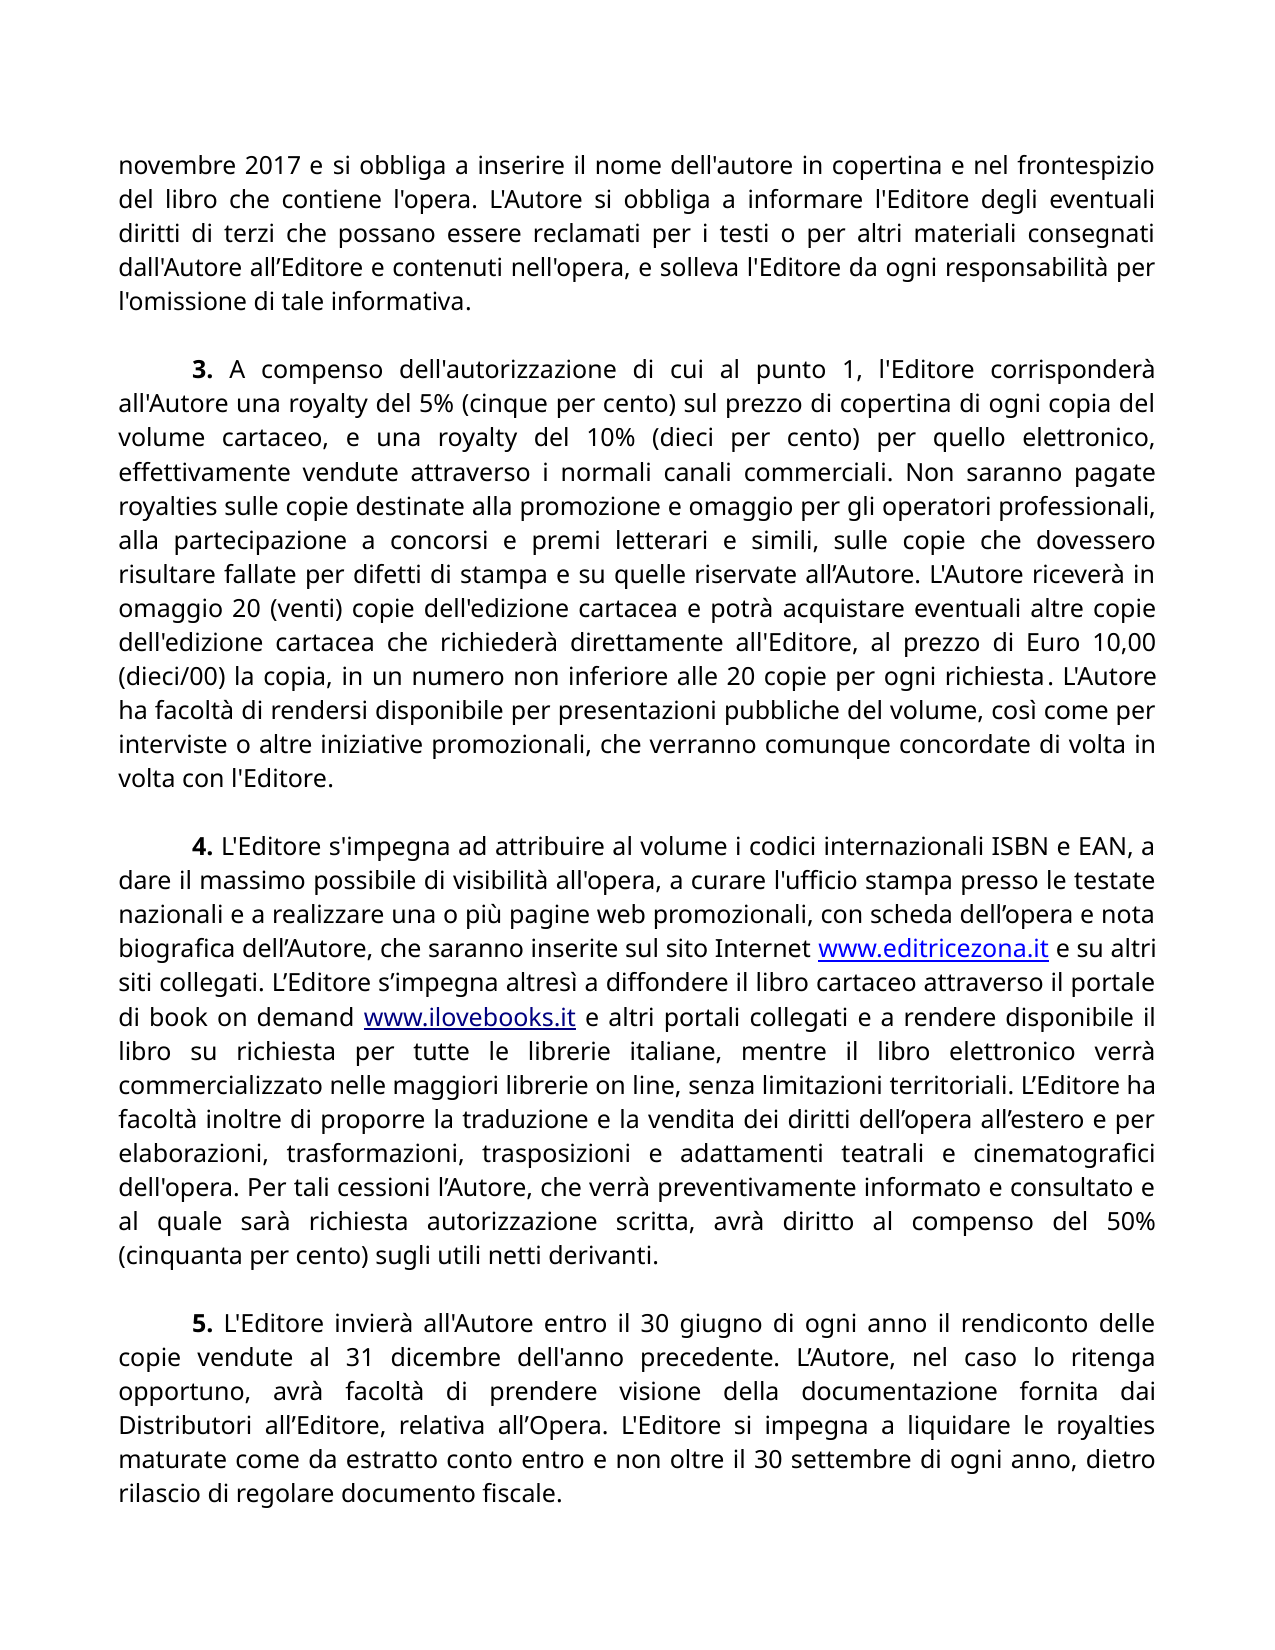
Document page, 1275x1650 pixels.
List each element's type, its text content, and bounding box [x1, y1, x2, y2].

text 4. L'Editore s'impegna ad attribuire al volume i codici internazionali ISBN e EAN, a dare il massimo possibile di visibilità all'opera, a curare l'ufficio stampa presso le testate nazionali e a realizzare una o più pagine web promozionali, con scheda dell’opera e nota biografica dell’Autore, che saranno inserite sul sito Internet www.editricezona.it e su altri siti collegati. L’Editore s’impegna altresì a diffondere il libro cartaceo attraverso il portale di book on demand www.ilovebooks.it e altri portali collegati e a rendere disponibile il libro su richiesta per tutte le librerie italiane, mentre il libro elettronico verrà commercializzato nelle maggiori librerie on line, senza limitazioni territoriali. L’Editore ha facoltà inoltre di proporre la traduzione e la vendita dei diritti dell’opera all’estero e per elaborazioni, trasformazioni, trasposizioni e adattamenti teatrali e cinematografici dell'opera. Per tali cessioni l’Autore, che verrà preventivamente informato e consultato e al quale sarà richiesta autorizzazione scritta, avrà diritto al compenso del 50% (cinquanta per cento) sugli utili netti derivanti. [118, 829, 1157, 1272]
text 5. L'Editore invierà all'Autore entro il 30 giugno di ogni anno il rendiconto delle copie vendute al 31 dicembre dell'anno precedente. L’Autore, nel caso lo ritenga opportuno, avrà facoltà di prendere visione della documentazione fornita dai Distributori all’Editore, relativa all’Opera. L'Editore si impegna a liquidare le royalties maturate come da estratto conto entro e non oltre il 30 settembre di ogni anno, dietro rilascio di regolare documento fiscale. [118, 1306, 1157, 1510]
text novembre 2017 e si obbliga a inserire il nome dell'autore in copertina e nel frontespizio del libro che contiene l'opera. L'Autore si obbliga a informare l'Editore degli eventuali diritti di terzi che possano essere reclamati per i testi o per altri materiali consegnati dall'Autore all’Editore e contenuti nell'opera, e solleva l'Editore da ogni responsabilità per l'omissione di tale informativa. [118, 148, 1157, 318]
text 3. A compenso dell'autorizzazione di cui al punto 1, l'Editore corrisponderà all'Autore una royalty del 5% (cinque per cento) sul prezzo di copertina di ogni copia del volume cartaceo, e una royalty del 10% (dieci per cento) per quello elettronico, effettivamente vendute attraverso i normali canali commerciali. Non saranno pagate royalties sulle copie destinate alla promozione e omaggio per gli operatori professionali, alla partecipazione a concorsi e premi letterari e simili, sulle copie che dovessero risultare fallate per difetti di stampa e su quelle riservate all’Autore. L'Autore riceverà in omaggio 20 (venti) copie dell'edizione cartacea e potrà acquistare eventuali altre copie dell'edizione cartacea che richiederà direttamente all'Editore, al prezzo di Euro 10,00 (dieci/00) la copia, in un numero non inferiore alle 20 copie per ogni richiesta. L'Autore ha facoltà di rendersi disponibile per presentazioni pubbliche del volume, così come per interviste o altre iniziative promozionali, che verranno comunque concordate di volta in volta con l'Editore. [118, 352, 1157, 795]
